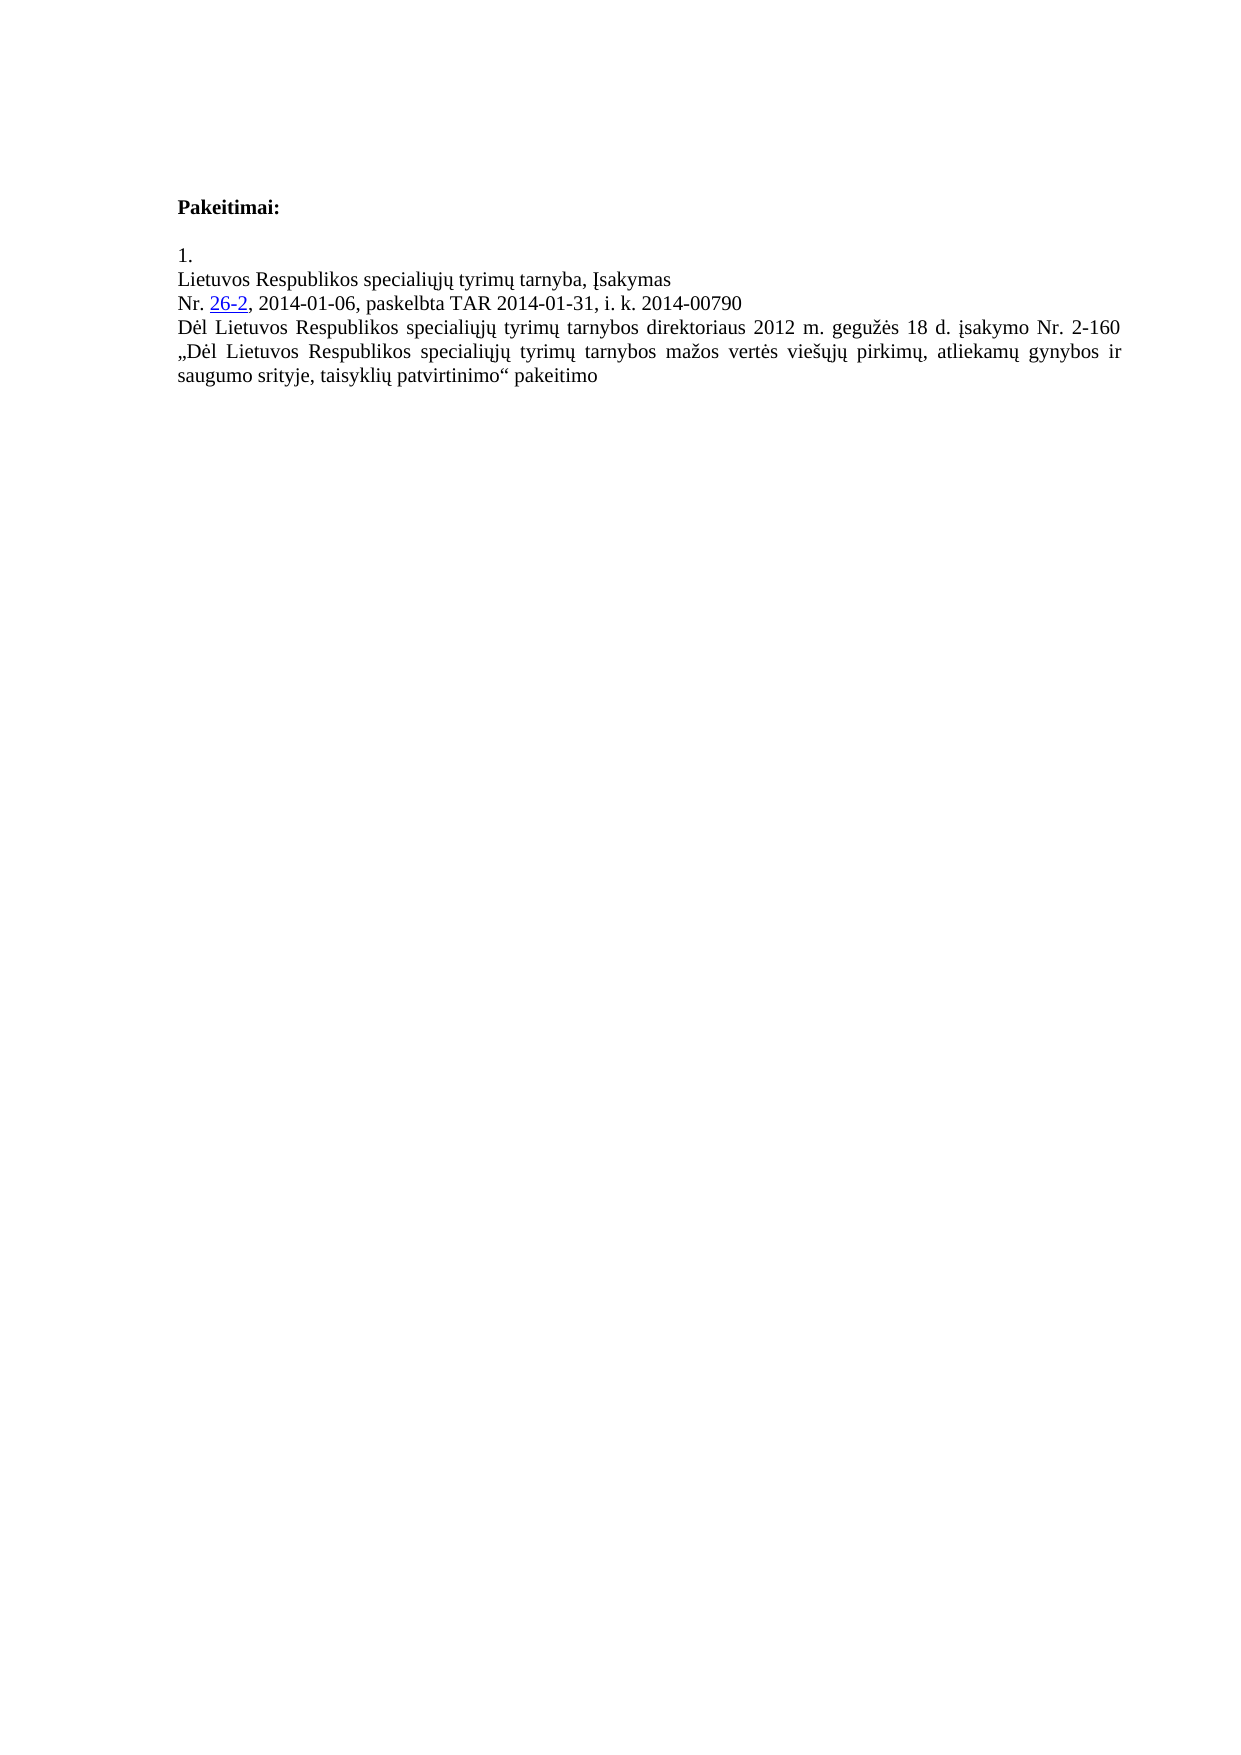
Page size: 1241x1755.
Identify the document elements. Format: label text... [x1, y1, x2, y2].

text Nr. 26-2, 2014-01-06, paskelbta TAR 2014-01-31, i. k. 2014-00790 [177, 291, 1122, 315]
text Pakeitimai: [177, 195, 1122, 219]
text Dėl Lietuvos Respublikos specialiųjų tyrimų tarnybos direktoriaus 2012 m. gegužės 18 d. įsakymo Nr. 2-160 „Dėl Lietuvos Respublikos specialiųjų tyrimų tarnybos mažos vertės viešųjų pirkimų, atliekamų gynybos ir saugumo srityje, taisyklių patvirtinimo“ pakeitimo [177, 315, 1122, 387]
text Lietuvos Respublikos specialiųjų tyrimų tarnyba, Įsakymas [177, 267, 1122, 291]
text 1. [177, 243, 1122, 267]
